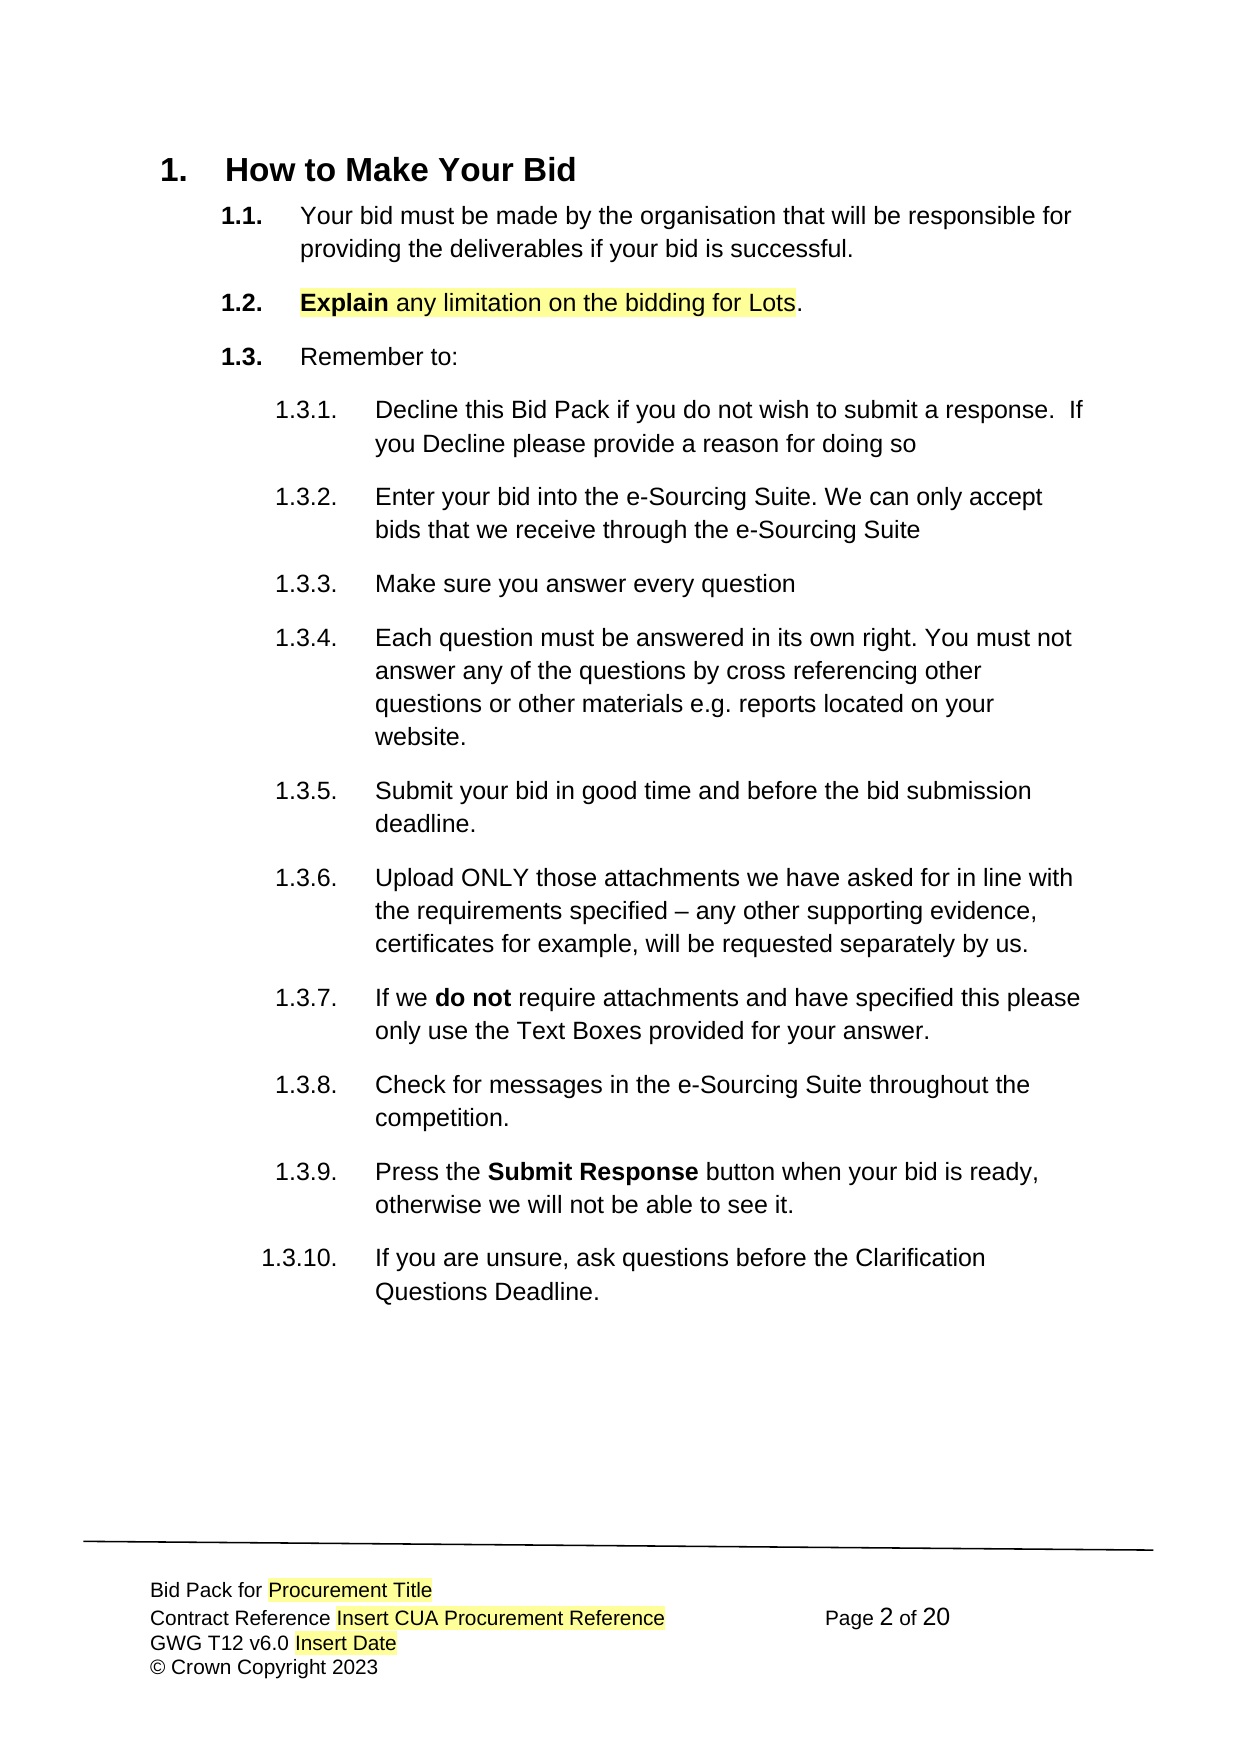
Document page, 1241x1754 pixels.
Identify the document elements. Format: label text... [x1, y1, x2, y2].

subtitle Explain any limitation on the bidding for Lots. [262, 288, 1090, 317]
subtitle How to Make Your Bid [187, 150, 1090, 188]
subtitle Check for messages in the e-Sourcing Suite throughout the competition. [337, 1070, 1090, 1131]
subtitle If you are unsure, ask questions before the Clarification Questions Deadline. [337, 1243, 1090, 1305]
subtitle Your bid must be made by the organisation that will be responsible for providing the deliverables if your bid is successful. [262, 201, 1090, 263]
subtitle Each question must be answered in its own right. You must not answer any of the questions by cross referencing other questions or other materials e.g. reports located on your website. [337, 623, 1090, 751]
subtitle Enter your bid into the e-Sourcing Suite. We can only accept bids that we receive through the e-Sourcing Suite [337, 482, 1090, 544]
subtitle Decline this Bid Pack if you do not wish to submit a response. If you Decline please provide a reason for doing so [337, 396, 1090, 457]
subtitle Press the Submit Response button when your bid is ready, otherwise we will not be able to see it. [337, 1157, 1090, 1218]
subtitle Remember to: [262, 342, 1090, 370]
subtitle Submit your bid in good time and before the bid submission deadline. [337, 776, 1090, 838]
subtitle Upload ONLY those attachments we have asked for in line with the requirements specified – any other supporting evidence, certificates for example, will be requested separately by us. [337, 863, 1090, 958]
subtitle If we do not require attachments and have specified this please only use the Text Boxes provided for your answer. [337, 983, 1090, 1044]
subtitle Make sure you answer every question [337, 569, 1090, 598]
